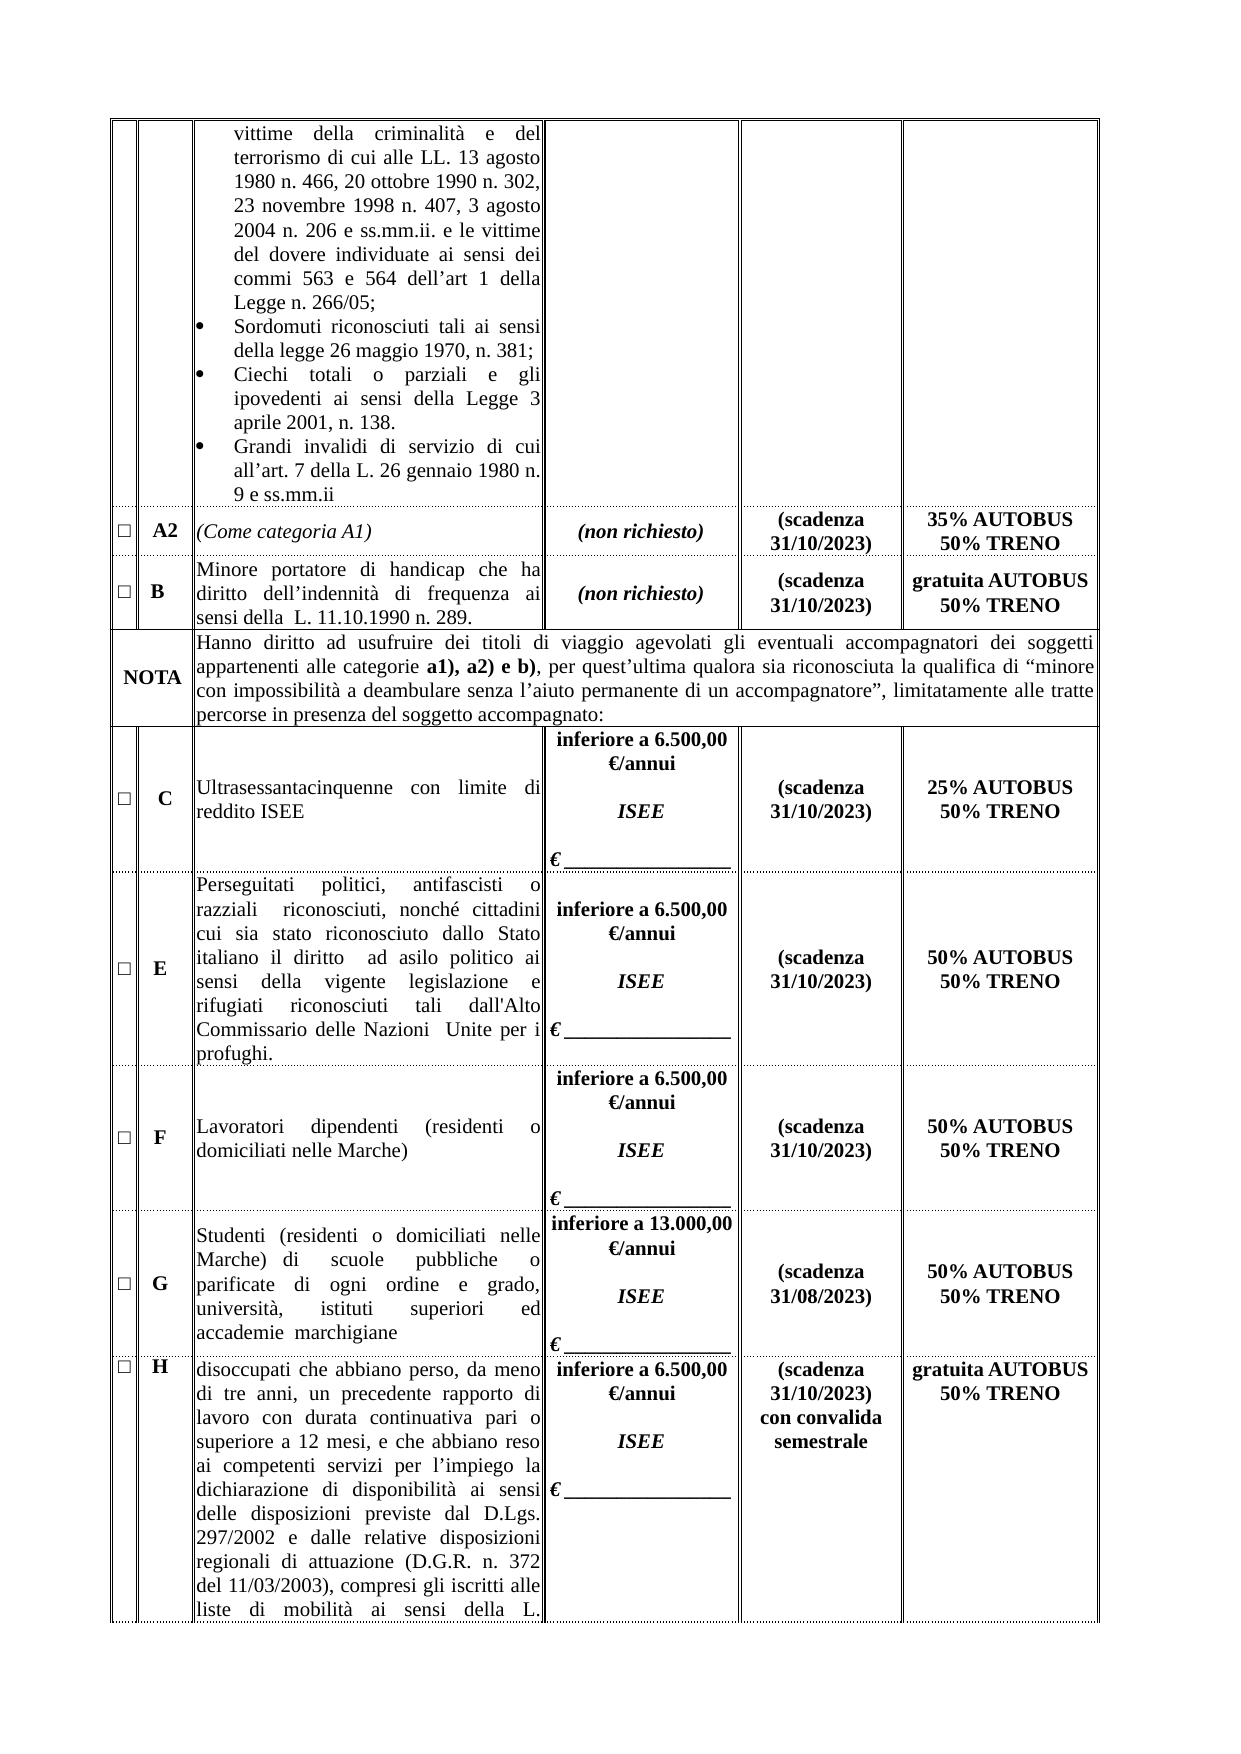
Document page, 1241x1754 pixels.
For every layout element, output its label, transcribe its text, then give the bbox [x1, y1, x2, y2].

table_cell Ultrasessantacinquenne con limite di reddito ISEE [195, 727, 542, 871]
table_cell gratuita AUTOBUS 50% TRENO [904, 555, 1097, 629]
table_cell inferiore a 13.000,00 €/annui ISEE € ________________ [546, 1210, 738, 1356]
table_cell inferiore a 6.500,00 €/annui ISEE € ________________ [546, 727, 738, 871]
table_cell H* [139, 1356, 192, 1621]
table_cell Perseguitati politici, antifascisti o razziali riconosciuti, nonché cittadini cui sia stato riconosciuto dallo Stato italiano il diritto ad asilo politico ai sensi della vigente legislazione e rifugiati riconosciuti tali dall'Alto Commissario delle Nazioni Unite per i profughi. [195, 871, 542, 1065]
table_cell NOTA [113, 630, 192, 726]
table_cell (scadenza 31/10/2023) con convalida semestrale [742, 1356, 901, 1621]
table_cell 25% AUTOBUS 50% TRENO [904, 727, 1097, 871]
table_cell [742, 121, 901, 506]
table_cell (scadenza 31/10/2023) [742, 727, 901, 871]
table_cell (scadenza 31/10/2023) [742, 555, 901, 629]
table_cell □ [113, 1210, 136, 1356]
table_cell 50% AUTOBUS 50% TRENO [904, 1065, 1097, 1210]
table_cell (scadenza 31/08/2023) [742, 1210, 901, 1356]
table_cell □ [113, 555, 136, 629]
table_cell G* [139, 1210, 192, 1356]
table_cell □ [113, 1065, 136, 1210]
table_cell (scadenza 31/10/2023) [742, 506, 901, 555]
table_cell inferiore a 6.500,00 €/annui ISEE € ________________ [546, 1065, 738, 1210]
table_cell Invalidi civili con grado di invalidità pari o superiore al 67%; Invalidi di guerra dalla prima alla ottava categoria; Invalidi di servizio dalla prima alla quinta categoria; Invalidi del lavoro con grado di invalidità certificato dall'INAIL pari o superiore al 40%; Soggetti in condizioni di handicap permanente, ai sensi della L. 104/92, che hanno un grado di invalidità civile pari o superiore al 67%. Soggetti già beneficiari degli interventi statali previsti per le vittime della criminalità e del terrorismo di cui alle LL. 13 agosto 1980 n. 466, 20 ottobre 1990 n. 302, 23 novembre 1998 n. 407, 3 agosto 2004 n. 206 e ss.mm.ii. e le vittime del dovere individuate ai sensi dei commi 563 e 564 dell’art 1 della Legge n. 266/05; Sordomuti riconosciuti tali ai sensi della legge 26 maggio 1970, n. 381; Ciechi totali o parziali e gli ipovedenti ai sensi della Legge 3 aprile 2001, n. 138. Grandi invalidi di servizio di cui all’art. 7 della L. 26 gennaio 1980 n. 9 e ss.mm.ii [195, 121, 542, 506]
table_cell disoccupati che abbiano perso, da meno di tre anni, un precedente rapporto di lavoro con durata continuativa pari o superiore a 12 mesi, e che abbiano reso ai competenti servizi per l’impiego la dichiarazione di disponibilità ai sensi delle disposizioni previste dal D.Lgs. 297/2002 e dalle relative disposizioni regionali di attuazione (D.G.R. n. 372 del 11/03/2003), compresi gli iscritti alle liste di mobilità ai sensi della L. [195, 1356, 542, 1621]
table_cell (non richiesto) [546, 555, 738, 629]
table_cell (scadenza 31/10/2023) [742, 1065, 901, 1210]
table_cell gratuita AUTOBUS 50% TRENO [904, 1356, 1097, 1621]
table_cell 50% AUTOBUS 50% TRENO [904, 871, 1097, 1065]
table_cell 50% AUTOBUS 50% TRENO [904, 1210, 1097, 1356]
table_cell B* [139, 555, 192, 629]
table_cell Lavoratori dipendenti (residenti o domiciliati nelle Marche) [195, 1065, 542, 1210]
table_cell 35% AUTOBUS 50% TRENO [904, 506, 1097, 555]
table_cell inferiore a 6.500,00 €/annui ISEE € ________________ [546, 1356, 738, 1621]
table_cell (non richiesto) [546, 506, 738, 555]
table_cell Studenti (residenti o domiciliati nelle Marche) di scuole pubbliche o parificate di ogni ordine e grado, università, istituti superiori ed accademie marchigiane [195, 1210, 542, 1356]
table_cell Hanno diritto ad usufruire dei titoli di viaggio agevolati gli eventuali accompagnatori dei soggetti appartenenti alle categorie a1), a2) e b), per quest’ultima qualora sia riconosciuta la qualifica di “minore con impossibilità a deambulare senza l’aiuto permanente di un accompagnatore”, limitatamente alle tratte percorse in presenza del soggetto accompagnato: [195, 630, 1097, 726]
table_cell Minore portatore di handicap che ha diritto dell’indennità di frequenza ai sensi della L. 11.10.1990 n. 289. [195, 555, 542, 629]
table_cell F* [139, 1065, 192, 1210]
table_cell inferiore a 6.500,00 €/annui ISEE € ________________ [546, 871, 738, 1065]
table_cell □ [113, 727, 136, 871]
table_cell [904, 121, 1097, 506]
table_cell E* [139, 871, 192, 1065]
table_cell [113, 121, 136, 506]
table_cell A2 [139, 506, 192, 555]
table_cell □ [113, 506, 136, 555]
table_cell (Come categoria A1) [195, 506, 542, 555]
table_cell □ [113, 1356, 136, 1621]
table_cell □ [113, 871, 136, 1065]
table_cell [139, 121, 192, 506]
table_cell [546, 121, 738, 506]
table_cell C [139, 727, 192, 871]
table_cell (scadenza 31/10/2023) [742, 871, 901, 1065]
